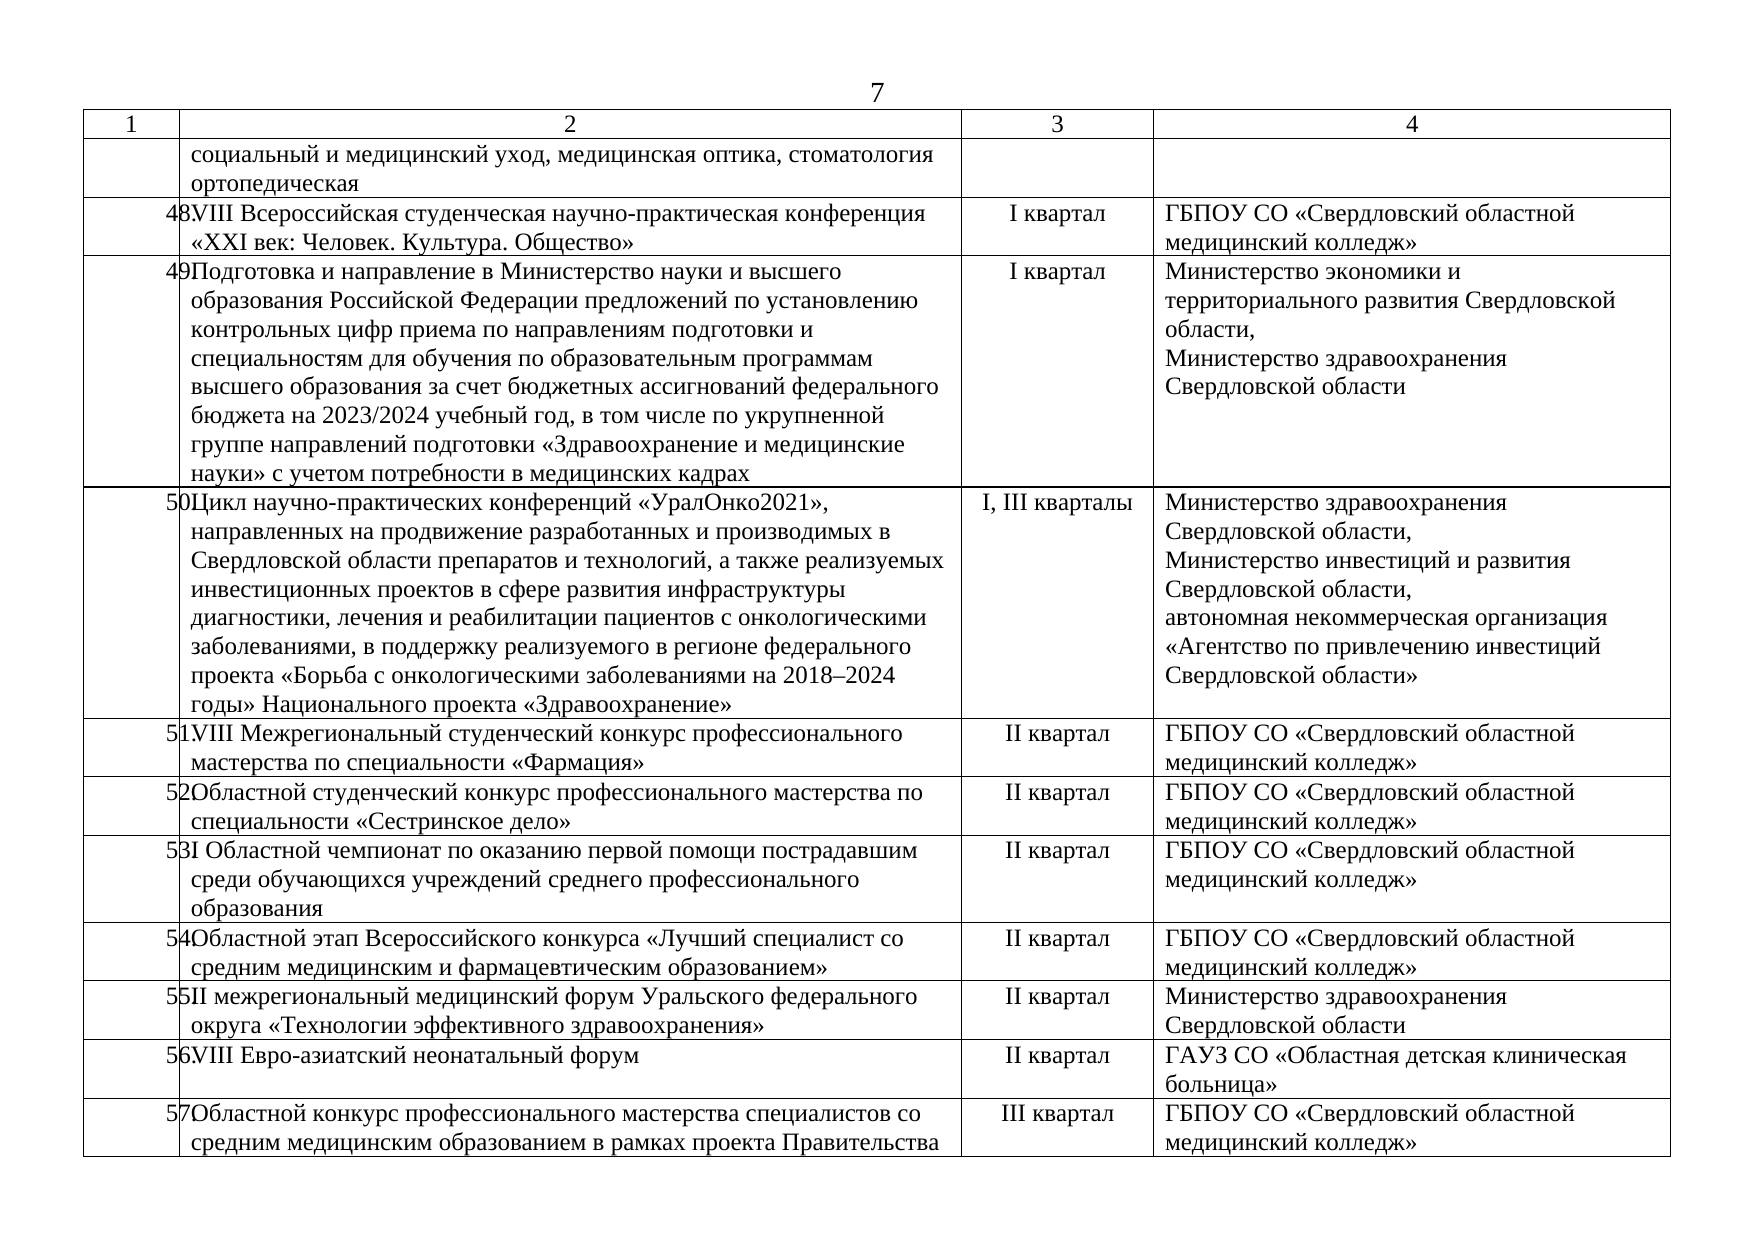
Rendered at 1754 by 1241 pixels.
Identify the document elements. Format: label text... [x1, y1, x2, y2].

table_cell I Областной чемпионат по оказанию первой помощи пострадавшим среди обучающихся учреждений среднего профессионального образования [180, 836, 961, 922]
table_cell I квартал [962, 256, 1153, 486]
table_cell ГБПОУ СО «Свердловский областной медицинский колледж» [1154, 777, 1670, 834]
table_header 4 [1154, 110, 1670, 138]
table_cell I квартал [962, 198, 1153, 255]
table_cell ГБПОУ СО «Свердловский областной медицинский колледж» [1154, 198, 1670, 255]
table_cell Министерство здравоохранения Свердловской области [1154, 981, 1670, 1039]
table_cell II квартал [962, 836, 1153, 922]
table_cell VIII Межрегиональный студенческий конкурс профессионального мастерства по специальности «Фармация» [180, 719, 961, 776]
table_cell [84, 923, 179, 980]
table_cell III квартал [962, 1099, 1153, 1156]
table_cell Областной студенческий конкурс профессионального мастерства по специальности «Сестринское дело» [180, 777, 961, 834]
table_cell [84, 198, 179, 255]
table_cell Региональный этап Национального чемпионата «Worldskills Russia 2021» по компетенциям: лабораторный медицинский анализ, социальный и медицинский уход, медицинская оптика, стоматология ортопедическая [180, 139, 961, 197]
table_cell II квартал [962, 923, 1153, 980]
table_cell VIII Всероссийская студенческая научно-практическая конференция «XXI век: Человек. Культура. Общество» [180, 198, 961, 255]
table_header 1 [84, 110, 179, 138]
table_cell ГАУЗ СО «Областная детская клиническая больница» [1154, 1040, 1670, 1097]
table_cell ГБПОУ СО «Свердловский областной медицинский колледж» [1154, 719, 1670, 776]
table_cell [84, 139, 179, 197]
table_cell I, III кварталы [962, 488, 1153, 717]
table_cell Цикл научно-практических конференций «УралОнко2021», направленных на продвижение разработанных и производимых в Свердловской области препаратов и технологий, а также реализуемых инвестиционных проектов в сфере развития инфраструктуры диагностики, лечения и реабилитации пациентов с онкологическими заболеваниями, в поддержку реализуемого в регионе федерального проекта «Борьба с онкологическими заболеваниями на 2018–2024 годы» Национального проекта «Здравоохранение» [180, 488, 961, 717]
table_cell Министерство экономики и территориального развития Свердловской области, Министерство здравоохранения Свердловской области [1154, 256, 1670, 486]
table_cell II квартал [962, 1040, 1153, 1097]
table_cell [84, 719, 179, 776]
table_cell Министерство здравоохранения Свердловской области, Министерство инвестиций и развития Свердловской области, автономная некоммерческая организация «Агентство по привлечению инвестиций Свердловской области» [1154, 488, 1670, 717]
table_cell ГБПОУ СО «Свердловский областной медицинский колледж» [1154, 1099, 1670, 1156]
table_cell [84, 1040, 179, 1097]
table_cell [84, 981, 179, 1039]
table_cell II квартал [962, 981, 1153, 1039]
table_cell II квартал [962, 777, 1153, 834]
table_cell VIII Евро-азиатский неонатальный форум [180, 1040, 961, 1097]
table_cell [84, 256, 179, 486]
table_cell ГБПОУ СО «Свердловский областной медицинский колледж» [1154, 923, 1670, 980]
table_cell [1154, 139, 1670, 197]
table_cell [84, 1099, 179, 1156]
table_cell [84, 836, 179, 922]
table_cell II квартал [962, 719, 1153, 776]
table_header 2 [180, 110, 961, 138]
table_cell ГБПОУ СО «Свердловский областной медицинский колледж» [1154, 836, 1670, 922]
table_cell Подготовка и направление в Министерство науки и высшего образования Российской Федерации предложений по установлению контрольных цифр приема по направлениям подготовки и специальностям для обучения по образовательным программам высшего образования за счет бюджетных ассигнований федерального бюджета на 2023/2024 учебный год, в том числе по укрупненной группе направлений подготовки «Здравоохранение и медицинские науки» с учетом потребности в медицинских кадрах [180, 256, 961, 486]
table_cell Областной конкурс профессионального мастерства специалистов со средним медицинским образованием в рамках проекта Правительства Свердловской области «Славим человека труда» [180, 1099, 961, 1156]
table_cell [84, 488, 179, 717]
table_cell [962, 139, 1153, 197]
table_cell [84, 777, 179, 834]
table_header 3 [962, 110, 1153, 138]
table_cell II межрегиональный медицинский форум Уральского федерального округа «Технологии эффективного здравоохранения» [180, 981, 961, 1039]
table_cell Областной этап Всероссийского конкурса «Лучший специалист со средним медицинским и фармацевтическим образованием» [180, 923, 961, 980]
